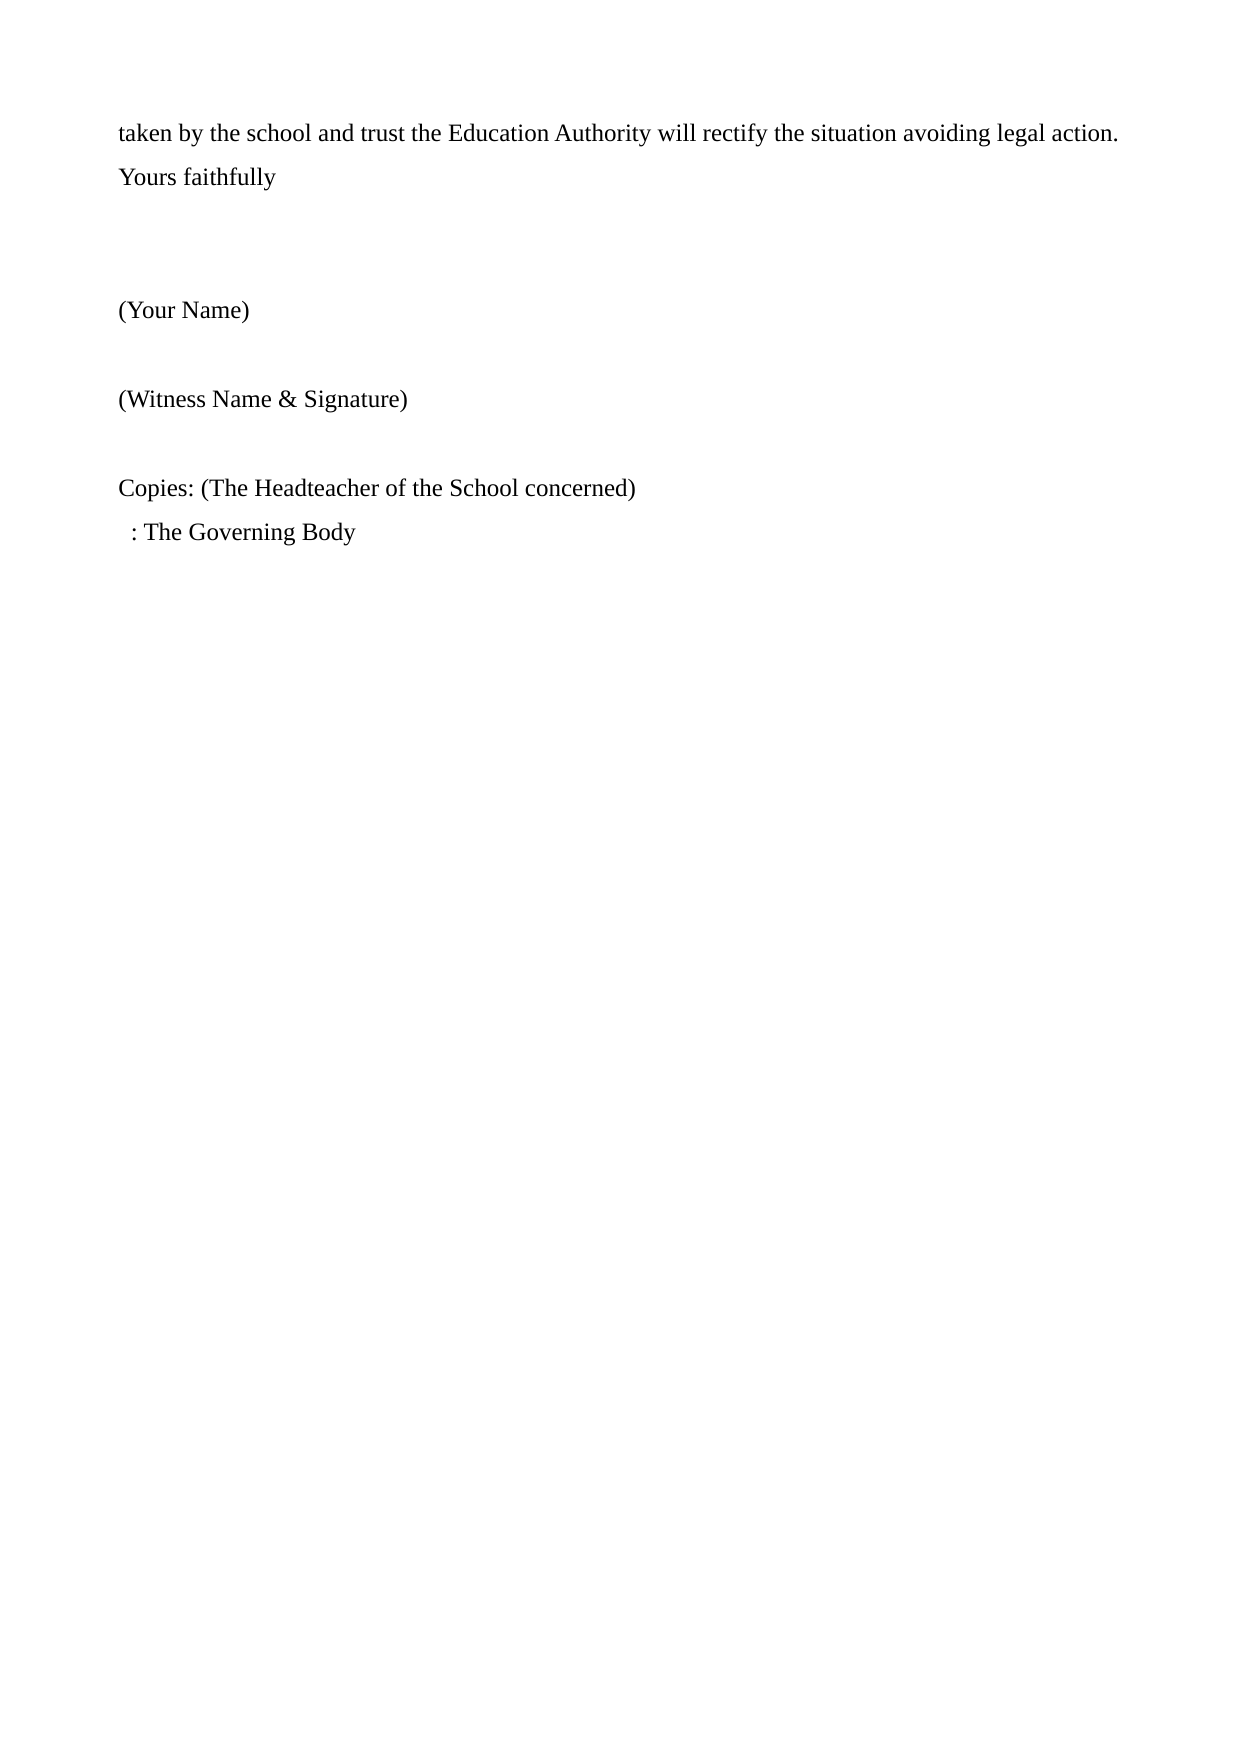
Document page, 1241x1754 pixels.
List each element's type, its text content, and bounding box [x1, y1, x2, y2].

text Yours faithfully [118, 162, 1122, 191]
text Copies: (The Headteacher of the School concerned) [118, 473, 1122, 502]
text taken by the school and trust the Education Authority will rectify the situation avoiding legal action. [118, 118, 1122, 147]
text : The Governing Body [118, 517, 1122, 546]
text (Witness Name & Signature) [118, 384, 1122, 413]
text (Your Name) [118, 296, 1122, 324]
